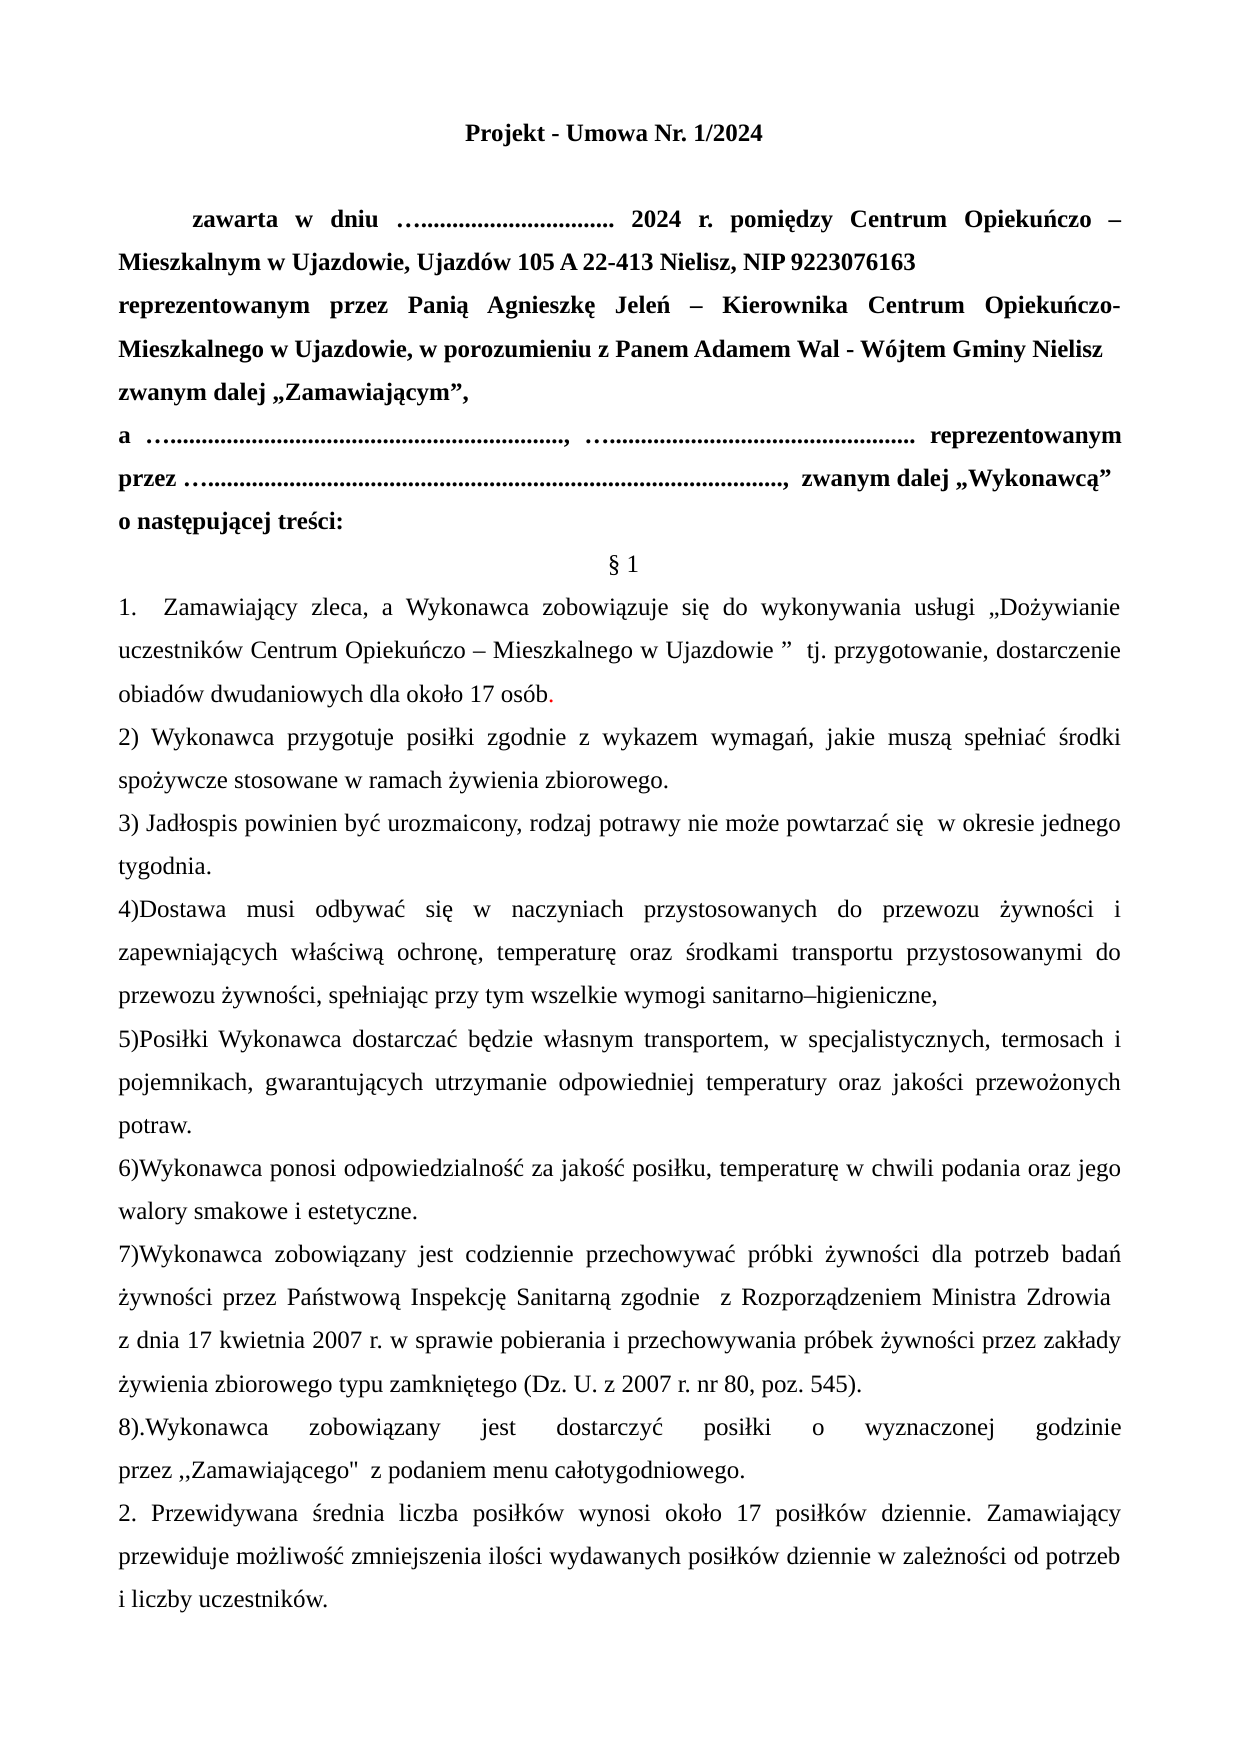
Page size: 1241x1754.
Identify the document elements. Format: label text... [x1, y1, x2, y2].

text 3) Jadłospis powinien być urozmaicony, rodzaj potrawy nie może powtarzać się w okresie jednego tygodnia. [118, 808, 1122, 880]
text a …..............................................................., …................................................. reprezentowanym przez …............................................................................................, zwanym dalej „Wykonawcą” [118, 420, 1122, 492]
text 7)Wykonawca zobowiązany jest codziennie przechowywać próbki żywności dla potrzeb badań żywności przez Państwową Inspekcję Sanitarną zgodnie z Rozporządzeniem Ministra Zdrowia z dnia 17 kwietnia 2007 r. w sprawie pobierania i przechowywania próbek żywności przez zakłady żywienia zbiorowego typu zamkniętego (Dz. U. z 2007 r. nr 80, poz. 545). [118, 1239, 1122, 1397]
text zawarta w dniu …............................... 2024 r. pomiędzy Centrum Opiekuńczo – Mieszkalnym w Ujazdowie, Ujazdów 105 A 22-413 Nielisz, NIP 9223076163 [118, 204, 1122, 276]
text § 1 [118, 549, 1122, 578]
text o następującej treści: [118, 506, 1122, 535]
text 2) Wykonawca przygotuje posiłki zgodnie z wykazem wymagań, jakie muszą spełniać środki spożywcze stosowane w ramach żywienia zbiorowego. [118, 722, 1122, 794]
text 6)Wykonawca ponosi odpowiedzialność za jakość posiłku, temperaturę w chwili podania oraz jego walory smakowe i estetyczne. [118, 1153, 1122, 1225]
text 8).Wykonawca zobowiązany jest dostarczyć posiłki o wyznaczonej godzinie przez ,,Zamawiającego'' z podaniem menu całotygodniowego. [118, 1412, 1122, 1484]
text Projekt - Umowa Nr. 1/2024 [118, 118, 1122, 147]
text 4)Dostawa musi odbywać się w naczyniach przystosowanych do przewozu żywności i zapewniających właściwą ochronę, temperaturę oraz środkami transportu przystosowanymi do przewozu żywności, spełniając przy tym wszelkie wymogi sanitarno–higieniczne, [118, 894, 1122, 1009]
text reprezentowanym przez Panią Agnieszkę Jeleń – Kierownika Centrum Opiekuńczo- Mieszkalnego w Ujazdowie, w porozumieniu z Panem Adamem Wal - Wójtem Gminy Nielisz [118, 291, 1122, 362]
text 1. Zamawiający zleca, a Wykonawca zobowiązuje się do wykonywania usługi „Dożywianie uczestników Centrum Opiekuńczo – Mieszkalnego w Ujazdowie ” tj. przygotowanie, dostarczenie obiadów dwudaniowych dla około 17 osób. [118, 592, 1122, 707]
text 5)Posiłki Wykonawca dostarczać będzie własnym transportem, w specjalistycznych, termosach i pojemnikach, gwarantujących utrzymanie odpowiedniej temperatury oraz jakości przewożonych potraw. [118, 1024, 1122, 1139]
text zwanym dalej „Zamawiającym”, [118, 377, 1122, 406]
text 2. Przewidywana średnia liczba posiłków wynosi około 17 posiłków dziennie. Zamawiający przewiduje możliwość zmniejszenia ilości wydawanych posiłków dziennie w zależności od potrzeb i liczby uczestników. [118, 1498, 1122, 1613]
